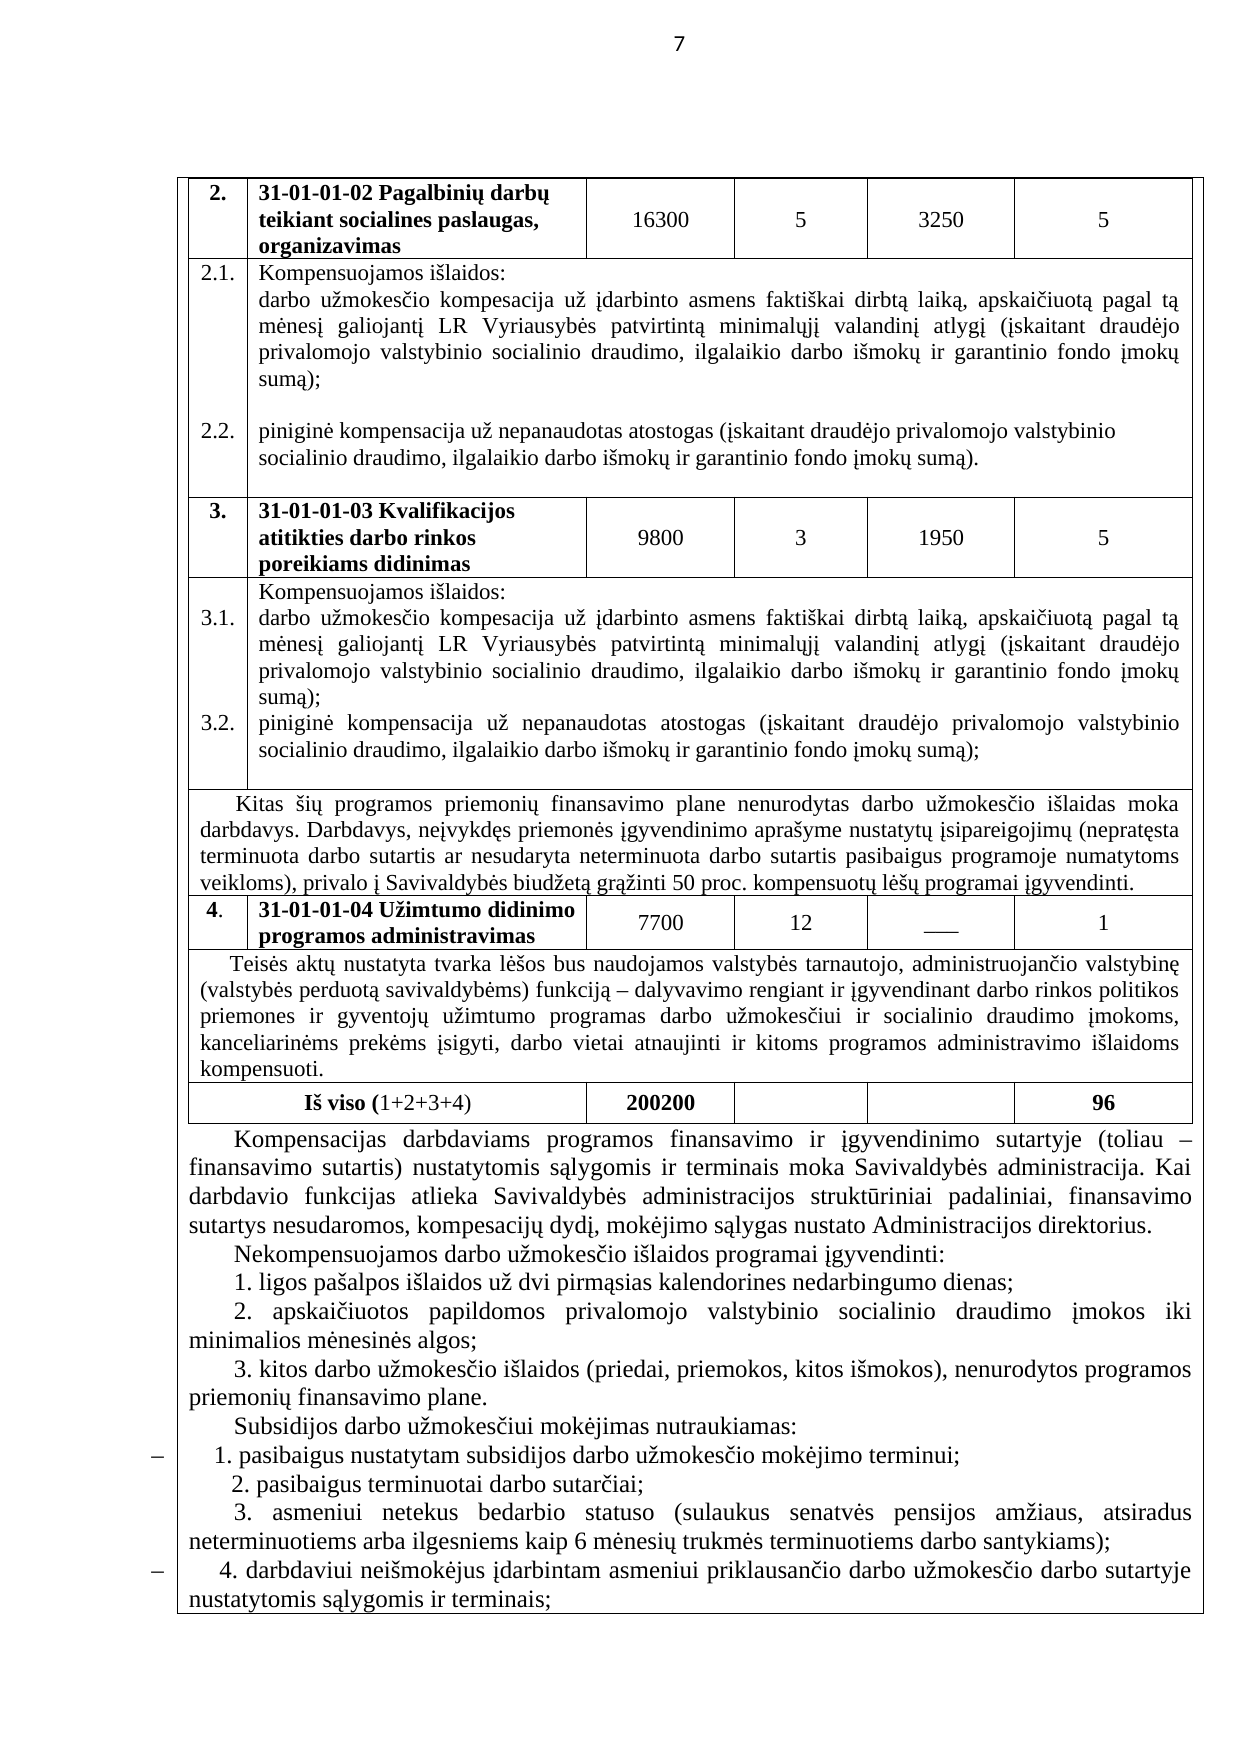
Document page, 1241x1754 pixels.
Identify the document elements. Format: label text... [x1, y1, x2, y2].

table_cell 2.1. 2.2. [189, 259, 247, 497]
table_cell 5 [735, 179, 867, 258]
table_cell [868, 1083, 1014, 1123]
table_cell 16300 [587, 179, 734, 258]
table_cell Kitas šių programos priemonių finansavimo plane nenurodytas darbo užmokesčio išlaidas moka darbdavys. Darbdavys, neįvykdęs priemonės įgyvendinimo aprašyme nustatytų įsipareigojimų (nepratęsta terminuota darbo sutartis ar nesudaryta neterminuota darbo sutartis pasibaigus programoje numatytoms veikloms), privalo į Savivaldybės biudžetą grąžinti 50 proc. kompensuotų lėšų programai įgyvendinti. [189, 790, 1192, 895]
table_cell 3250 [868, 179, 1014, 258]
table_cell [735, 1083, 867, 1123]
table_cell Teisės aktų nustatyta tvarka lėšos bus naudojamos valstybės tarnautojo, administruojančio valstybinę (valstybės perduotą savivaldybėms) funkciją – dalyvavimo rengiant ir įgyvendinant darbo rinkos politikos priemones ir gyventojų užimtumo programas darbo užmokesčiui ir socialinio draudimo įmokoms, kanceliarinėms prekėms įsigyti, darbo vietai atnaujinti ir kitoms programos administravimo išlaidoms kompensuoti. [189, 950, 1192, 1082]
table_cell 10. Kita svarbi informacija: 10.1. Įvadas. Mažeikių rajono savivaldybės 2019 metų užimtumo didinimo programa (toliau – programa) parengta vadovaujantis Lietuvos Respublikos užimtumo įstatymo (toliau – Įstatymas) 17 straipsniu, 20 straipsnio 1 dalies 3 punktu, 48 straipsnio 1 dalies 3 punktu, Lietuvos Respublikos socialinės apsaugos ir darbo ministro 2017 m. gegužės 23 d. įsakymu Nr. A1-257 patvirtintu Užimtumo didinimo programų rengimo ir jų finansavimo tvarkos aprašu. Programos rengimo procese dalyvavo Mažeikių rajono savivaldybės (toliau – Savivaldybė) administracijos skyrių ir struktūrinių teritorinių padalinių specialistai, Mažeikių rajono kaimo bendruomenių, Užimtumo tarnybos prie Lietuvos Respublikos socialinės apsaugos ir darbo ministerijos (toliau – Užimtumo tarnyba) Šiaulių klientų aptarnavimo departamento (toliau – Šiaulių KAD) Mažeikių skyriaus specialistai. 10.2. Programos tikslai, uždaviniai. Tikslo įgyvendinimo aprašymas: Aktyviai bendradarbiaujant su vietos bendruomene, skatinant jos iniciatyvas, kompleksiškas gyventojų užimtumo problemų sprendimas, atsižvelgiant į asmenų poreikius, galimybes bei jų motyvaciją integruotis į darbo rinką, didinti nedarbingų asmenų užimtumą. Uždavinio įgyvendinimo aprašymas: Didinti darbo rinkos paslaugų prieinamumą, atsižvelgiant į individualius poreikius, teikti paslaugas, vykdyti laikiną ar nuolatinį užimtumą užtikrinančias priemones, motyvuojančias dirbti, integruotis į darbo rinką. 10.3. Būklės analizė. Savivaldybės socialinės, ekonominės, demografinės situacijos analizei panaudota naujausia oficialių statistikos duomenų skelbiama statistika, Užimtumo tarnybos Šiaulių KAD, Savivaldybės administracijos skyrių ir seniūnijų, Mažeikių rajono socialinių paslaugų tarnybos pateikti duomenys. Remiantis Lietuvos statistikos departamento duomenimis, 2018 metų liepos 1 d. Mažeikių rajone registruotas nuolatinių gyventojų skaičius sudarė 1,85 proc. visos šalies nuolatinių gyventojų. Palyginus su 2017 metų liepos 1 d. duomenimis, šis rodiklis sumažėjo 0,02 proc. 1 lentelė. Nuolatinių gyventojų skaičiaus pokytis per metus *- išankstiniai duomenys Šaltinis: Lietuvos statistikos departamentas Gyventojų skaičiaus mažėjimas susijęs su neigiama vidine ir tarptautine migracija. Pagrindinės emigracijos priežastys yra susijusios su darbo ir materialinės gerovės paieškomis užsienyje, didžiuosiuose šalies miestuose. Gyventojų skaičiaus mažėjimą lemia ir neigiama natūrali gyventojų kaita (2017 metais Mažeikių rajone mirė 129 asmenimis daugiau negu gimė gyvų kūdikių). Užimtumo tarnybos duomenimis šių metų lapkričio 1 d. šalyje buvo registruota 137,6 tūkst. bedarbių. Registruoti neturintys darbo asmenys sudarė 7,9 proc. šalies darbingo amžiaus gyventojų. Per 2018 metų sausio–spalio mėn. įdarbinta 145246, į aktyvios darbo rinkos politikos priemones nusiųsta 35770 asmenų. Mažeikių rajone 2018 m. lapkričio 1 d. registruoti neturintys darbo asmenys sudarė 10,87 proc. darbingo amžiaus gyventojų. Rajone per metus registruotų ilgalaikių bedarbių skaičius sumažėjo 9,53 proc., šalyje – padidėjo 4,68 proc., išaugo jaunimo iki 29 metų (rajone – 15,63 proc., šalyje – 12,41 proc.) ir vyresnių nei 55 metų (rajone – 4,03 proc., šalyje 7,88 proc.) bedarbių skaičius. 2 lentelė. Teritoriniai nedarbo skirtumai Mažeikių rajono savivaldybės administracijos seniūnijose Šaltinis: Užimtumo tarnybos Šiaulių klientų aptarnavimo departamentas Užimtumo tarnybos 2018 m. lapkričio 1 d. duomenimis 332 Mažeikių rajono gyventojai, registruoti Užimtumo tarnybos Šiaulių KAD Mažeikių skyriuje, gavo piniginę socialinę paramą. 49,10 proc. šios paramos gavėjų sudaro Mažeikių miesto gyventojai (3 lentelė). 3 lentelė. Socialinių pašalpų gavėjai Mažeikių rajono savivaldybės administracijos seniūnijose Šaltinis: Mažeikių rajono savivaldybės administracijos struktūriniai padaliniai, Užimtumo tarnybos Šiaulių KAD Mažeikių skyrius Mažeikių rajono socialinių paslaugų tarnybos 2018 m. lapkričio 1 d. duomenimis, Mažeikių rajono savivaldybės administracijos seniūnijose registruoti 206 darbingo amžiaus asmenys, gyvenantys šeimose, kurioms teikiamos socialinės priežiūros (kasdienio gyvenimo įgūdžių ugdymo ir palaikymo) paslaugos (4 lentelė). 4 lentelė. Informacija apie asmenis, gaunančius socialinės priežiūros paslaugas Šaltinis: Biudžetinė įstaiga Mažeikių rajono socialinių paslaugų tarnyba Remiantis atlikta būklės analize, Mažeikių rajono savivaldybės Užimtumo didinimo programa turėtų orientuotis į socialiai pažeidžiamus asmenis, būtų siekiama padidinti Savivaldybės gyventojų užimtumo lygį, pagerinti bendrą Mažeikių rajono savivaldybės socialinę ekonominę būklę. 10.4. Paslaugų ir priemonių planas. Programoje numatytam tikslui pasiekti planuojamos įgyvendinti šios priemonės, užtikrinančios asmenų, registruotų Užimtumo tarnybos Šiaulių KAD Mažeikių skyriuje, atitinkančių Įstatymo 48 straipsnio 2 dalyje nustatytas tikslines asmenų grupes, laikiną ar nuolatinį užimtumą, motyvuojančios dirbti, integruotis į darbo rinką: Priemonės įgyvendinimo aprašymas: Priemonės uždavinys – piniginės socialinės paramos gavėjų ir asmenų, gaunančių socialinės priežiūros paslaugas, darbo įgūdžių stiprinimas. Aktyviai bendradarbiaujant seniūnams kartu su Užimtumo tarnybos Šiaulių KAD Mažeikių skyriaus specialistais, socialiniais darbuotojais, didinti vidutinių ir riboto įsidarbinimo galimybių asmenų nuolatinį ir (ar) laikiną užimtumą, atnaujinti darbinius įgūdžius. Planuojama 85 asmenims suteikti 3 mėnesių trukmės laikino pobūdžio darbus, teikiančius naudą vietos bendruomenei. Darbingi nedirbantys asmenys bus laikinai įtraukti į darbo rinką, užsidirbs lėšų pragyvenimui. Už priemonės įgyvendinimą atsakingos Mažeikių rajono savivaldybės administracijos seniūnijos (toliau – seniūnijos), kitos ne pelno siekiančios įstaigos ir organizacijos, prisidedančios prie vietos socialinės infrastruktūros palaikymo ir plėtros bei vykdančios socialinę, istorinę reikšmę turinčias programas, pateikę paraiškas programai įgyvendinti. Laikinas užimtumas piniginės socialinės paramos gavėjams užtikrins didesnes asmenų pajamas, sudarys sąlygas pagerinti šeimos ar asmens gyvenimo kokybę, mažins jų socialinę atskirtį, sudarys sąlygas įgyti darbo patirties, suteiks pagalbą vietos bendruomenės nariams. Priemonės įgyvendinimo aprašymas: Įstatymo 48 straipsnio 2 dalyje nurodyti 5 asmenys, pageidaujantys padėti savo bendruomenės nariams, išklausę socialinio darbuotojo padėjėjo profesinio mokymo programą, organizuojamą Užimtumo tarnybos Šiaulių KAD Mažeikių skyriaus, galės laikinai įsidarbinti socialinių darbuotojų padėjėjais savo gyvenamojoje vietovėje vidutinei 5 mėnesių trukmei. Planuojama, kad šią priemonę įgyvendins Mažeikių rajone socialines paslaugas teikiančios įstaigos ir organizacijos, pateikę paraiškas programai įgyvendinti. Priemonės vykdytojai suteiks vietos bendruomenei reikalingas socialines paslaugas, įgis socialinio darbo praktikos, užsidirbs pragyvenimui lėšų. Prognozuojama, kad po programos finansavimą gavusio projekto pabaigos pavyks 50 proc. asmenų įsitvirtinti darbo rinkoje – įsidarbinti nuolatiniam darbui Mažeikių rajone socialines paslaugas teikiančiose įstaigose, įmonėse ar pratęsti terminuotas darbo sutartis ne trumpesniam kaip 6 mėn. laikotarpiui. Priemonės įgyvendinino aprašymas: Planuojama, kad šią priemonę įgyvendins socialiai atsakingos Mažeikių rajono smulkaus ir vidutinio verslo įmonės (nėra bankrutavusios, bankrutuojančios, likviduojamos ar laikinai sustabdžiusios veiklą, neturinčios įsiskolinimų) ir rajono ūkininkai suteiks profesinius ir darbinius įgūdžius 5 vyresniems kaip 40 metų asmenims, nurodytiems programos 5 lentelėje. Nustatytam 3 mėn. darbo sutarties terminui pasibaigus, darbdaviai privalo padėti jiems įsitvirtinti darbo rinkoje (sudaro neterminuotas darbo sutartis ar pratęsia terminuotas darbo sutartis ne trumpesniam kaip 6 mėnesių laikotarpiui). Šioje priemonėje gali dalyvauti asmenys, su juridiniu asmeniu nesusiję ir nebuvo susiję darbiniais santykiais (paskutinių 12 mėn. laikotarpiu). Priemonės įgyvendinimo aprašymas: Teisės aktų nustatyta tvarka užimtumo didinimo programos, finansuojamos specialiųjų tikslinių dotacijų lėšomis, administravimui skiriama 4 procentai užimtumo didinimo programai įgyvendinti skirtų lėšų. Lėšos naudojamos teisės aktų nustatyta tvarka. 10.5. Programos dalyvių atranka. Programos dalyviai – vidutinių ir ribotų įsidarbinimo galimybių asmenys (5 lentelė), kurių individualiame užimtumo veiklos plane numatyta ši užimtumą skatinanti priemonė. Jeigu siuntimo į programą metu yra daugiau nei vienas asmuo, atitinkantis Įstatymo, jį įgyvendinančių teisės aktų, darbdavio keliamus reikalavimus, atrenkamas asmuo, atitinkantis keletą išvardintų kriterijų: 1. niekada nedalyvavęs užimtumą skatinančiose priemonėse; 2. ilgesnį laiką registruotas Užimtumo tarnyboje; 3. piniginės socialinės paramos gavėjas; 4. gyvenantis šeimoje, kuriai teikiamos socialinės priežiūros paslaugos; 5. vyresnis kai 40 metų asmuo, gyvenantis toje vietoje, kur programos įgyvendinimo metu buvo įsteigtos naujos darbo vietos. – Skyrus finansavimą programai įgyvendinti, darbdaviai registruojasi Užimtumo tarnybos valdomoje informacinėje sistemoje (internetinės svetainės adresas www.uzt.lt), susikuria vartotojo paskyrą. Gavę Užimtumo tarnybos suformuotą pasiūlymą asmeniui dalyvauti programoje, sudaro terminuotą darbo sutartį. Jeigu asmuo atsisako ar neatvyksta dalyvauti programoje, darbdavys privalo informuoti Užimtumo tarnybos Šiaulių KAD Mažeikių skyriaus specialistą, išdavusį pasiūlymą dalyvauti programoje. 5. lentelė. Užimtumo tarnyboje registruoti asmenys, galintys dalyvauti programoje (2018 m. lapkričio 1 d. duomenys) Šaltinis: Užimtumo tarnybos Šiaulių klientų aptarnavimo departamentas 10.6. Finansavimo planas: Programa finansuojama iš Lietuvos Respublikos valstybės biudžeto specialiųjų tikslinių dotacijų savivaldybių biudžetams lėšų, skirtų darbo rinkos politikos priemonių ir gyventojų užimtumo programoms įgyvendinti. Planuojamos programos lėšos – 200200,00 Eur. Administravimo išlaidoms planuojama skirti 4 proc. programai įgyvendinti skirtų lėšų. 6. lentelė. Programos priemonių finansavimo planas 2019 metams Kompensacijas darbdaviams programos finansavimo ir įgyvendinimo sutartyje (toliau – finansavimo sutartis) nustatytomis sąlygomis ir terminais moka Savivaldybės administracija. Kai darbdavio funkcijas atlieka Savivaldybės administracijos struktūriniai padaliniai, finansavimo sutartys nesudaromos, kompesacijų dydį, mokėjimo sąlygas nustato Administracijos direktorius. Nekompensuojamos darbo užmokesčio išlaidos programai įgyvendinti: 1. ligos pašalpos išlaidos už dvi pirmąsias kalendorines nedarbingumo dienas; 2. apskaičiuotos papildomos privalomojo valstybinio socialinio draudimo įmokos iki minimalios mėnesinės algos; 3. kitos darbo užmokesčio išlaidos (priedai, priemokos, kitos išmokos), nenurodytos programos priemonių finansavimo plane. Subsidijos darbo užmokesčiui mokėjimas nutraukiamas: – 1. pasibaigus nustatytam subsidijos darbo užmokesčio mokėjimo terminui; 2. pasibaigus terminuotai darbo sutarčiai; 3. asmeniui netekus bedarbio statuso (sulaukus senatvės pensijos amžiaus, atsiradus neterminuotiems arba ilgesniems kaip 6 mėnesių trukmės terminuotiems darbo santykiams); – 4. darbdaviui neišmokėjus įdarbintam asmeniui priklausančio darbo užmokesčio darbo sutartyje nustatytomis sąlygomis ir terminais; – 5. įdarbintam asmeniui pradėjus dirbti pagal kitą darbo sutartį ar pradėjus vykdyti kitą savarankišką bet kokio pobūdžio komercinę arba gamybinę veiklą, kaip ji apibrėžta Lietuvos Respublikos gyventojų pajamų įstatyme. Susidarius šioms aplinkybėms, asmuo privalo informuoti darbdavį; 6. asmeniui nutraukus darbo sutartį; 7. darbdaviui iškėlus bankroto bylą, įmonei įgijus likviduojamos įmonės statusą; 8. įdarbintam asmeniui suteikus tikslines atostogas. 10.7 Programos priežiūra ir kontrolė. Programos vykdytojas, įvykdęs visus finansavimo sutartyje nustatytus įsipareigojimus, iki sutartyje nurodyto termino pateikia Savivaldybės administracijai ataskaitą apie projekto įgyvendinimą ir skirtų lėšų tikslinį panaudojimą (toliau – ataskaita), nustatyta tvarka patvirtintas lėšų panaudojimą pagrindžiančias dokumentų kopijas. Tinkamomis pripažįstamos programos priemonių finansavimo plane nurodytos išlaidos. Į Savivaldybės biudžetą grąžinamos netinkamai panaudotos lėšos: 1. nepagrįstos išlaidas pateisinančiais dokumentais; 2. Savivaldybės biudžeto lėšomis apmokėtos nekompensuojamos programos įgyvendinimo išlaidos; 3. po programos įgyvendinimo nesudarytos ir (ar) nepratęstos darbo sutartys su programos dalyviais (jeigu tai nustatyta programos priemonės aprašyme, nurodyta paraiškoje programai įgyvendinti). Savivaldybės administracijos reikalavimu, programos vykdytojas privalo pateikti visą su programos priemonės įgyvendinimu susijusią informaciją, sudaryti sąlygas tikrinti paraiškoje nurodytas programos priemonės veiklas, pateikti reikalaujamus dokumentus. Finansuojamas asmens dalyvavimas tik vienoje programos priemonėje, sudarant vieną terminuotą darbo sutartį. Laikinai įdarbinus nustatytą asmenų skaičių, esant būtinybei, sudarytą darbo sutartį programos priemonei 31-01-01-01 „Laikinojo pobūdžio darbų organizavimas“ įgyvendinti, galima pratęsti ne daugiau kaip 1 kartą, neviršijant kartu su pratęsimu 6 mėn. trukmės. Sutarties pratęsimas derinamas su Savivaldybės administracijos ir Užimtumo tarnybos Šiaulių KAD Mažeikių skyriaus atsakingais specialistais. Programos įgyvendinimą, lėšų programos įgyvendinimui panaudojimą kontroliuoja Savivaldybės Centralizuoto vidaus audito skyrius. Teisės aktų nustatyta tvarka informacija apie programos priemonių vykdymą, lėšų panaudojimą teikiama Lietuvos Respublikos socialinės apsaugos ir darbo ministerijai, kitoms suinteresuotoms institucijoms. 10.8. Tęstinumas ir prognozė. Planuojama 2020-2022 metais išplėsti darbo ieškančių asmenų ir nedarbingų asmenų galimybes dalyvauti užimtumo didinimo programoje. Būtina didinti žmogiškuosius išteklius, skirti lėšas specialistų socialiniam darbui, darbui su šeimomis, gaunančiomis socialinės priežiūros paslaugas specialistų mokymams, kad galėtų motyvuoti labiausiai pažeidžiamų asmenų grupes aktyviau įsijungti į darbo paiešką, organizuoti ir teikti profesinio konsultavimo ir motyvavimo paslaugas darbo ieškantiems asmenims, stiprinti jų konkurencines galimybes įsidarbinti per darbinių įgūdžių ugdymą, mažinti socialinę įtampą ir atskirtį tarp bendruomenės narių. Atsižvelgiant į vidutinį metinį bedarbių proc. šalyje ir Mažeikių rajono savivaldybėje, Lietuvos Respublikos Vyriausybės patvirtintą minimalųjį valandinį atlygį, prognozuojama 2020-2022 metais kasmet vidutinei 3 mėn. trukmei pasiūlyti laikino pobūdžio darbus 110 asmenų su ribotomis įsidarbinimo galimybėmis. 10.9. Programos viešinimas. Programa ir jos vykdymo rezultatai skelbiami Savivaldybės interneto svetainėje www.mazeikiai.lt. [178, 178, 1203, 1612]
table_cell 12 [735, 896, 867, 949]
table_cell 31-01-01-03 Kvalifikacijos atitikties darbo rinkos poreikiams didinimas [248, 498, 586, 577]
table_cell 2. [189, 179, 247, 258]
table_cell 1 [1015, 896, 1192, 949]
table_cell Iš viso (1+2+3+4) [189, 1083, 586, 1123]
table_cell 3.1. 3.2. [189, 578, 247, 788]
table_cell Kompensuojamos išlaidos: darbo užmokesčio kompesacija už įdarbinto asmens faktiškai dirbtą laiką, apskaičiuotą pagal tą mėnesį galiojantį LR Vyriausybės patvirtintą minimalųjį valandinį atlygį (įskaitant draudėjo privalomojo valstybinio socialinio draudimo, ilgalaikio darbo išmokų ir garantinio fondo įmokų sumą); piniginė kompensacija už nepanaudotas atostogas (įskaitant draudėjo privalomojo valstybinio socialinio draudimo, ilgalaikio darbo išmokų ir garantinio fondo įmokų sumą). [248, 259, 1192, 497]
table_cell 3. [189, 498, 247, 577]
table_cell 9800 [587, 498, 734, 577]
table_cell 200200 [587, 1083, 734, 1123]
table_cell Kompensuojamos išlaidos: darbo užmokesčio kompesacija už įdarbinto asmens faktiškai dirbtą laiką, apskaičiuotą pagal tą mėnesį galiojantį LR Vyriausybės patvirtintą minimalųjį valandinį atlygį (įskaitant draudėjo privalomojo valstybinio socialinio draudimo, ilgalaikio darbo išmokų ir garantinio fondo įmokų sumą); piniginė kompensacija už nepanaudotas atostogas (įskaitant draudėjo privalomojo valstybinio socialinio draudimo, ilgalaikio darbo išmokų ir garantinio fondo įmokų sumą); [248, 578, 1192, 788]
table_cell 96 [1015, 1083, 1192, 1123]
table_cell 3 [735, 498, 867, 577]
table_cell 4. [189, 896, 247, 949]
table_cell 31-01-01-02 Pagalbinių darbų teikiant socialines paslaugas, organizavimas [248, 179, 586, 258]
table_cell 7700 [587, 896, 734, 949]
table_cell 1950 [868, 498, 1014, 577]
table_cell 5 [1015, 179, 1192, 258]
table_cell 5 [1015, 498, 1192, 577]
table_cell ___ [868, 896, 1014, 949]
table_cell 31-01-01-04 Užimtumo didinimo programos administravimas [248, 896, 586, 949]
